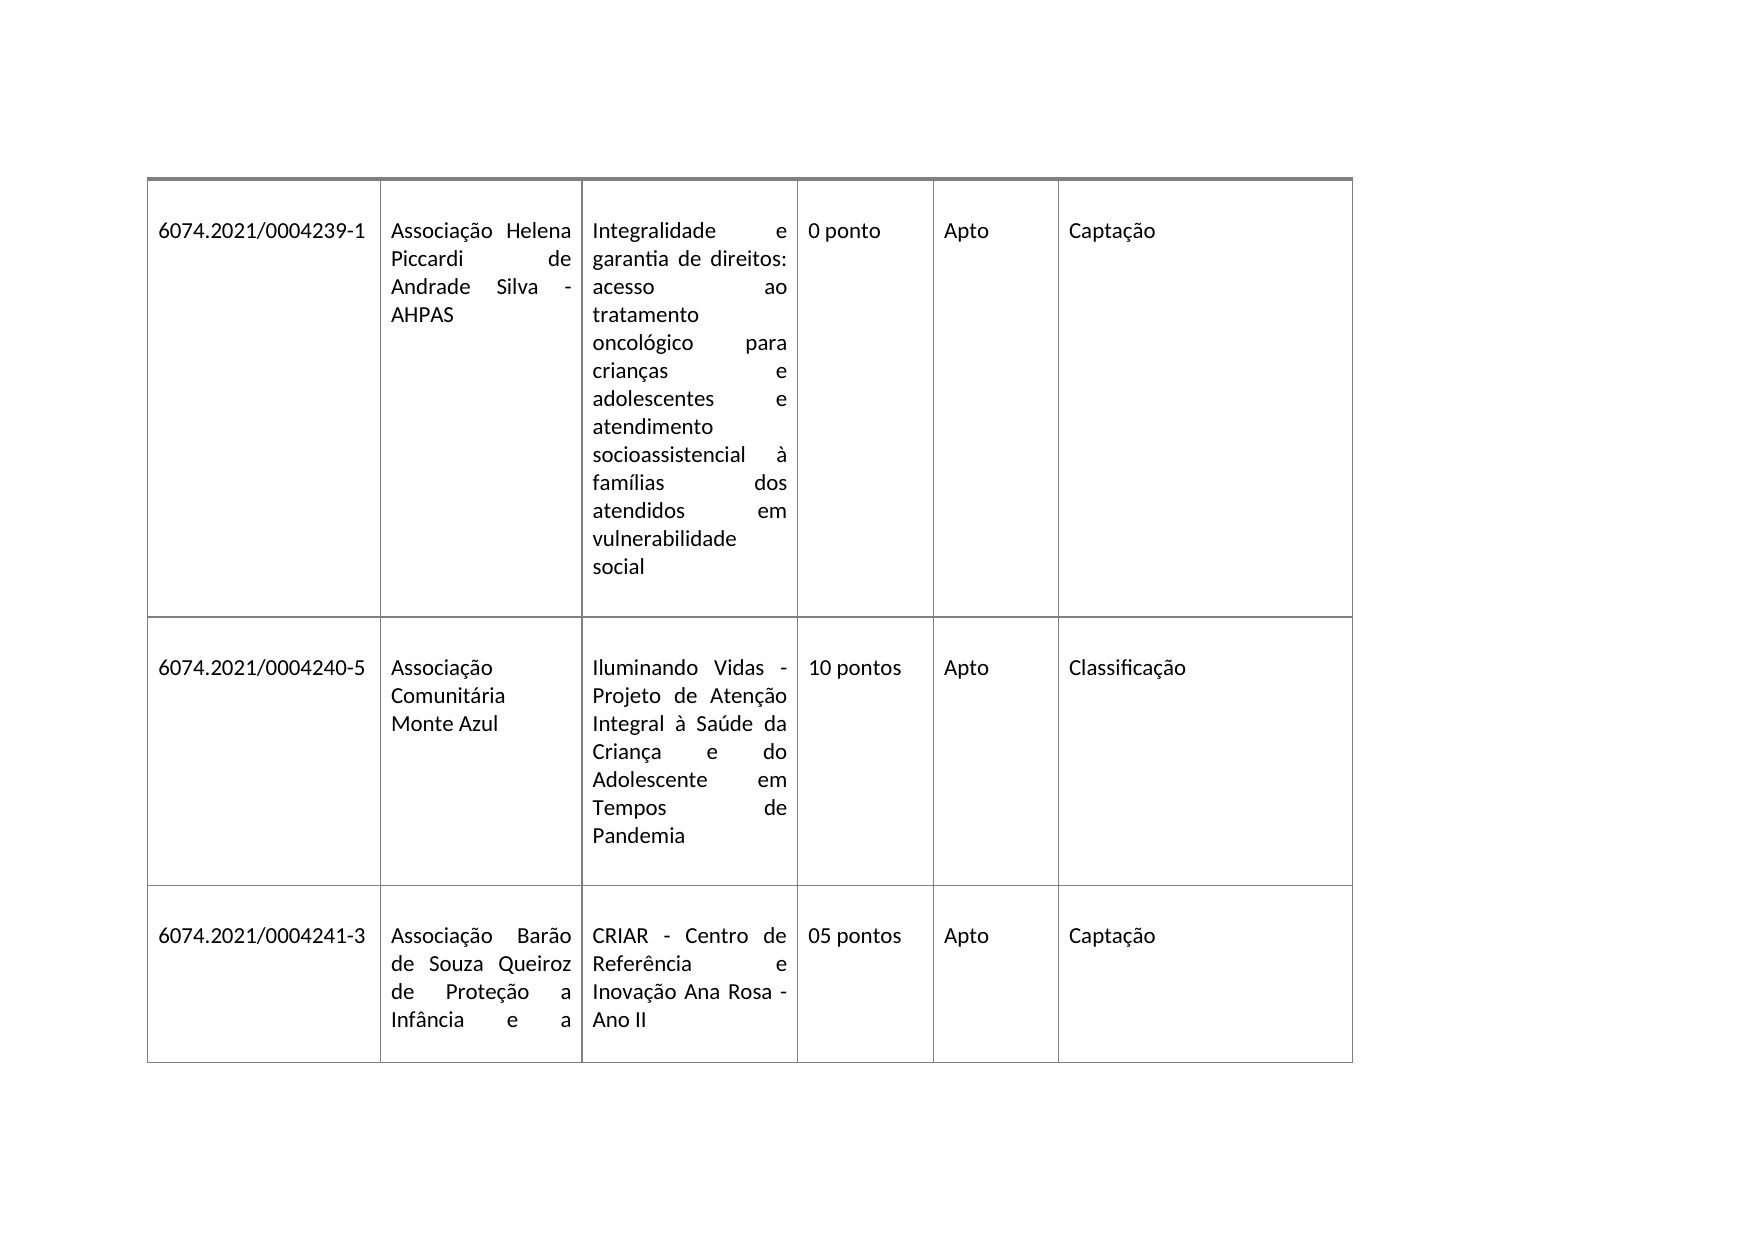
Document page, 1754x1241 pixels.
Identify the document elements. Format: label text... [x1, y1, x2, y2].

table_cell 0 ponto [798, 181, 933, 616]
table_cell 6074.2021/0004239-1 [148, 181, 380, 616]
table_cell Associação Barão de Souza Queiroz de Proteção a Infância e a [381, 886, 581, 1061]
table_cell Captação [1059, 886, 1352, 1061]
table_cell Classificação [1059, 618, 1352, 884]
table_cell 10 pontos [798, 618, 933, 884]
table_cell Integralidade e garantia de direitos: acesso ao tratamento oncológico para crianças e adolescentes e atendimento socioassistencial à famílias dos atendidos em vulnerabilidade social [583, 181, 797, 616]
table_cell Associação Helena Piccardi de Andrade Silva - AHPAS [381, 181, 581, 616]
table_cell CRIAR - Centro de Referência e Inovação Ana Rosa - Ano II [583, 886, 797, 1061]
table_cell 6074.2021/0004241-3 [148, 886, 380, 1061]
table_cell 05 pontos [798, 886, 933, 1061]
table_cell Captação [1059, 181, 1352, 616]
table_cell Apto [934, 181, 1058, 616]
table_cell Associação Comunitária Monte Azul [381, 618, 581, 884]
table_cell Iluminando Vidas - Projeto de Atenção Integral à Saúde da Criança e do Adolescente em Tempos de Pandemia [583, 618, 797, 884]
table_cell Apto [934, 618, 1058, 884]
table_cell Apto [934, 886, 1058, 1061]
table_cell 6074.2021/0004240-5 [148, 618, 380, 884]
